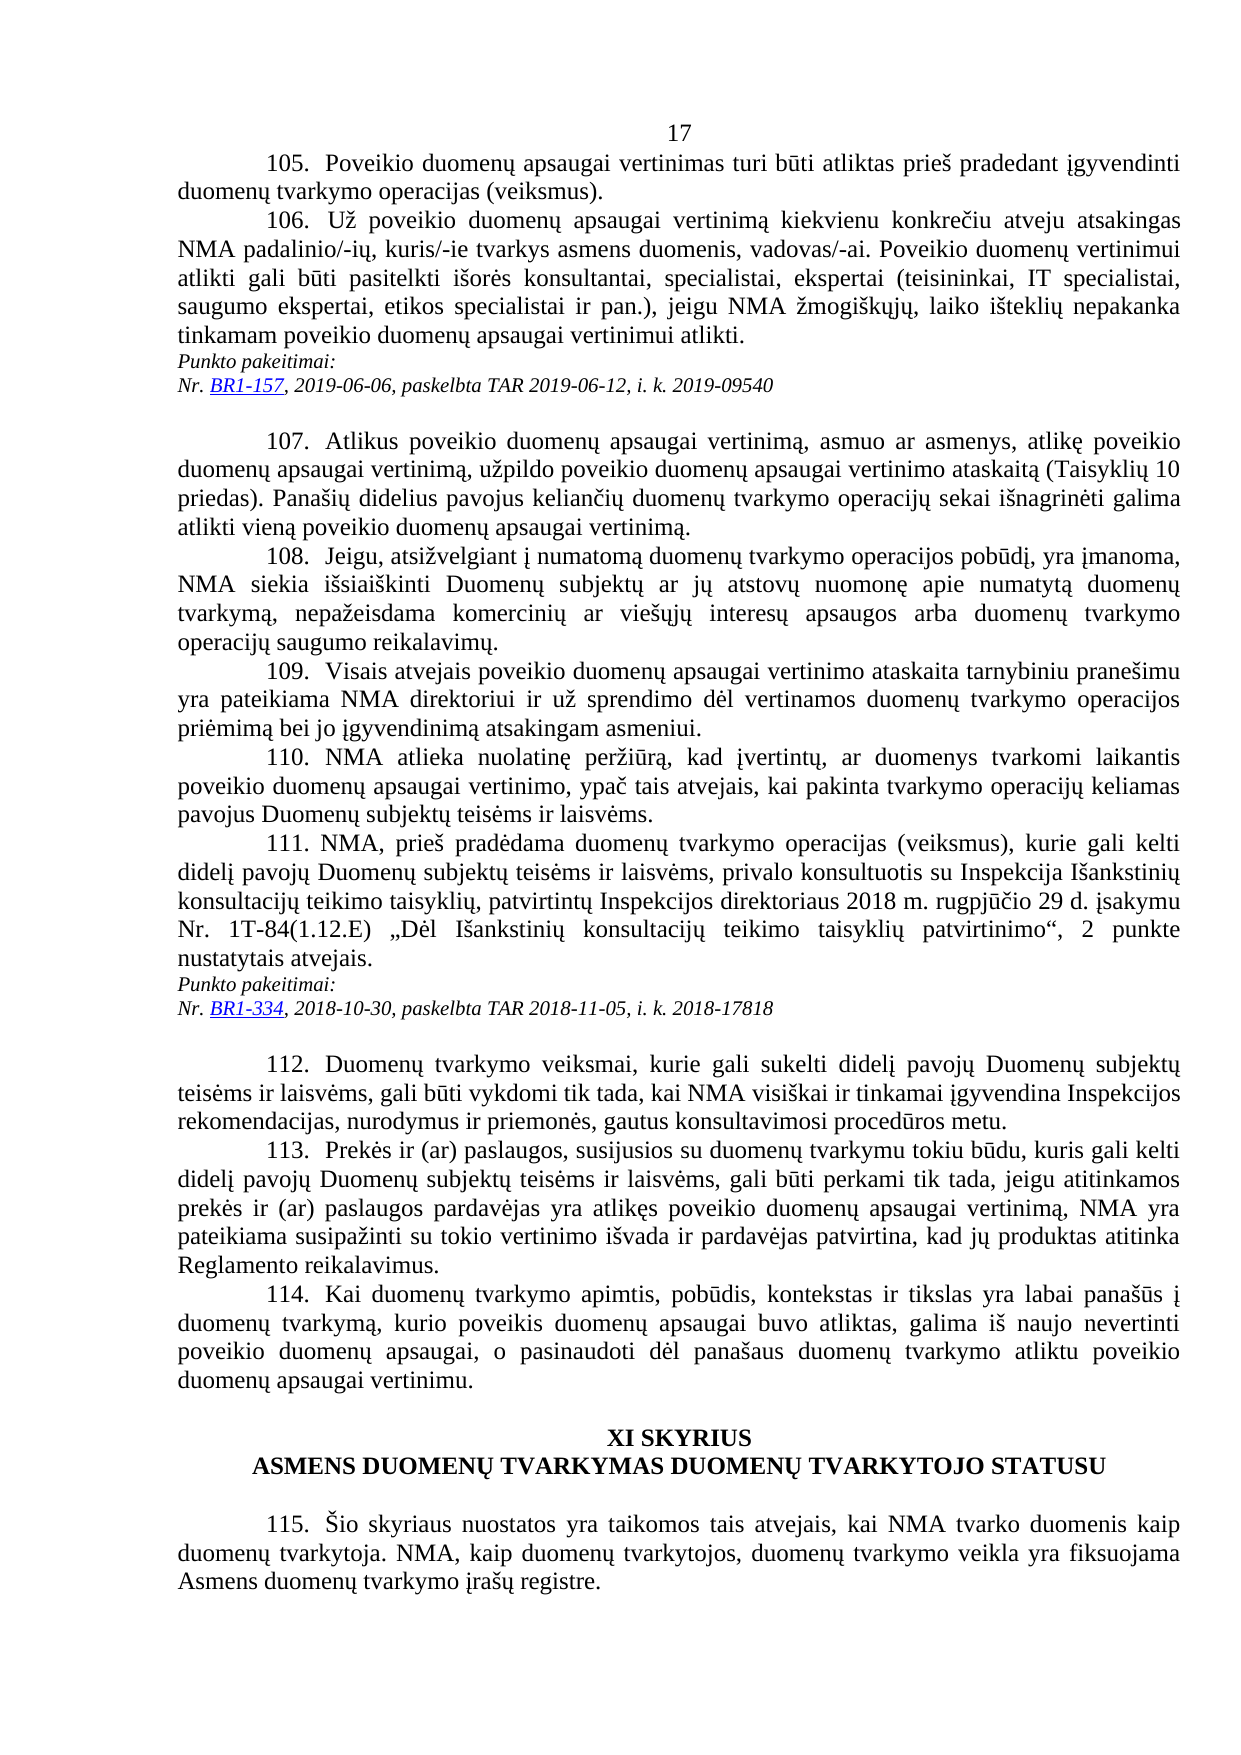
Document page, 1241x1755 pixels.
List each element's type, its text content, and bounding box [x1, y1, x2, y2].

text 105. Poveikio duomenų apsaugai vertinimas turi būti atliktas prieš pradedant įgyvendinti duomenų tvarkymo operacijas (veiksmus). [177, 148, 1181, 205]
text 109. Visais atvejais poveikio duomenų apsaugai vertinimo ataskaita tarnybiniu pranešimu yra pateikiama NMA direktoriui ir už sprendimo dėl vertinamos duomenų tvarkymo operacijos priėmimą bei jo įgyvendinimą atsakingam asmeniui. [177, 656, 1181, 742]
text 113. Prekės ir (ar) paslaugos, susijusios su duomenų tvarkymu tokiu būdu, kuris gali kelti didelį pavojų Duomenų subjektų teisėms ir laisvėms, gali būti perkami tik tada, jeigu atitinkamos prekės ir (ar) paslaugos pardavėjas yra atlikęs poveikio duomenų apsaugai vertinimą, NMA yra pateikiama susipažinti su tokio vertinimo išvada ir pardavėjas patvirtina, kad jų produktas atitinka Reglamento reikalavimus. [177, 1135, 1181, 1279]
text Nr. BR1-334, 2018-10-30, paskelbta TAR 2018-11-05, i. k. 2018-17818 [177, 996, 1181, 1020]
text Punkto pakeitimai: [177, 972, 1181, 996]
text 110. NMA atlieka nuolatinę peržiūrą, kad įvertintų, ar duomenys tvarkomi laikantis poveikio duomenų apsaugai vertinimo, ypač tais atvejais, kai pakinta tvarkymo operacijų keliamas pavojus Duomenų subjektų teisėms ir laisvėms. [177, 742, 1181, 828]
text 115. Šio skyriaus nuostatos yra taikomos tais atvejais, kai NMA tvarko duomenis kaip duomenų tvarkytoja. NMA, kaip duomenų tvarkytojos, duomenų tvarkymo veikla yra fiksuojama Asmens duomenų tvarkymo įrašų registre. [177, 1509, 1181, 1595]
text Punkto pakeitimai: [177, 349, 1181, 373]
text 106. Už poveikio duomenų apsaugai vertinimą kiekvienu konkrečiu atveju atsakingas NMA padalinio/-ių, kuris/-ie tvarkys asmens duomenis, vadovas/-ai. Poveikio duomenų vertinimui atlikti gali būti pasitelkti išorės konsultantai, specialistai, ekspertai (teisininkai, IT specialistai, saugumo ekspertai, etikos specialistai ir pan.), jeigu NMA žmogiškųjų, laiko išteklių nepakanka tinkamam poveikio duomenų apsaugai vertinimui atlikti. [177, 205, 1181, 349]
text 107. Atlikus poveikio duomenų apsaugai vertinimą, asmuo ar asmenys, atlikę poveikio duomenų apsaugai vertinimą, užpildo poveikio duomenų apsaugai vertinimo ataskaitą (Taisyklių 10 priedas). Panašių didelius pavojus keliančių duomenų tvarkymo operacijų sekai išnagrinėti galima atlikti vieną poveikio duomenų apsaugai vertinimą. [177, 426, 1181, 541]
text 114. Kai duomenų tvarkymo apimtis, pobūdis, kontekstas ir tikslas yra labai panašūs į duomenų tvarkymą, kurio poveikis duomenų apsaugai buvo atliktas, galima iš naujo nevertinti poveikio duomenų apsaugai, o pasinaudoti dėl panašaus duomenų tvarkymo atliktu poveikio duomenų apsaugai vertinimu. [177, 1279, 1181, 1394]
text 112. Duomenų tvarkymo veiksmai, kurie gali sukelti didelį pavojų Duomenų subjektų teisėms ir laisvėms, gali būti vykdomi tik tada, kai NMA visiškai ir tinkamai įgyvendina Inspekcijos rekomendacijas, nurodymus ir priemonės, gautus konsultavimosi procedūros metu. [177, 1049, 1181, 1135]
text 111. NMA, prieš pradėdama duomenų tvarkymo operacijas (veiksmus), kurie gali kelti didelį pavojų Duomenų subjektų teisėms ir laisvėms, privalo konsultuotis su Inspekcija Išankstinių konsultacijų teikimo taisyklių, patvirtintų Inspekcijos direktoriaus 2018 m. rugpjūčio 29 d. įsakymu Nr. 1T-84(1.12.E) „Dėl Išankstinių konsultacijų teikimo taisyklių patvirtinimo“, 2 punkte nustatytais atvejais. [177, 828, 1181, 972]
text Nr. BR1-157, 2019-06-06, paskelbta TAR 2019-06-12, i. k. 2019-09540 [177, 373, 1181, 397]
text XI SKYRIUS [177, 1423, 1181, 1451]
text ASMENS DUOMENŲ TVARKYMAS DUOMENŲ TVARKYTOJO STATUSU [177, 1451, 1181, 1480]
text 108. Jeigu, atsižvelgiant į numatomą duomenų tvarkymo operacijos pobūdį, yra įmanoma, NMA siekia išsiaiškinti Duomenų subjektų ar jų atstovų nuomonę apie numatytą duomenų tvarkymą, nepažeisdama komercinių ar viešųjų interesų apsaugos arba duomenų tvarkymo operacijų saugumo reikalavimų. [177, 541, 1181, 656]
